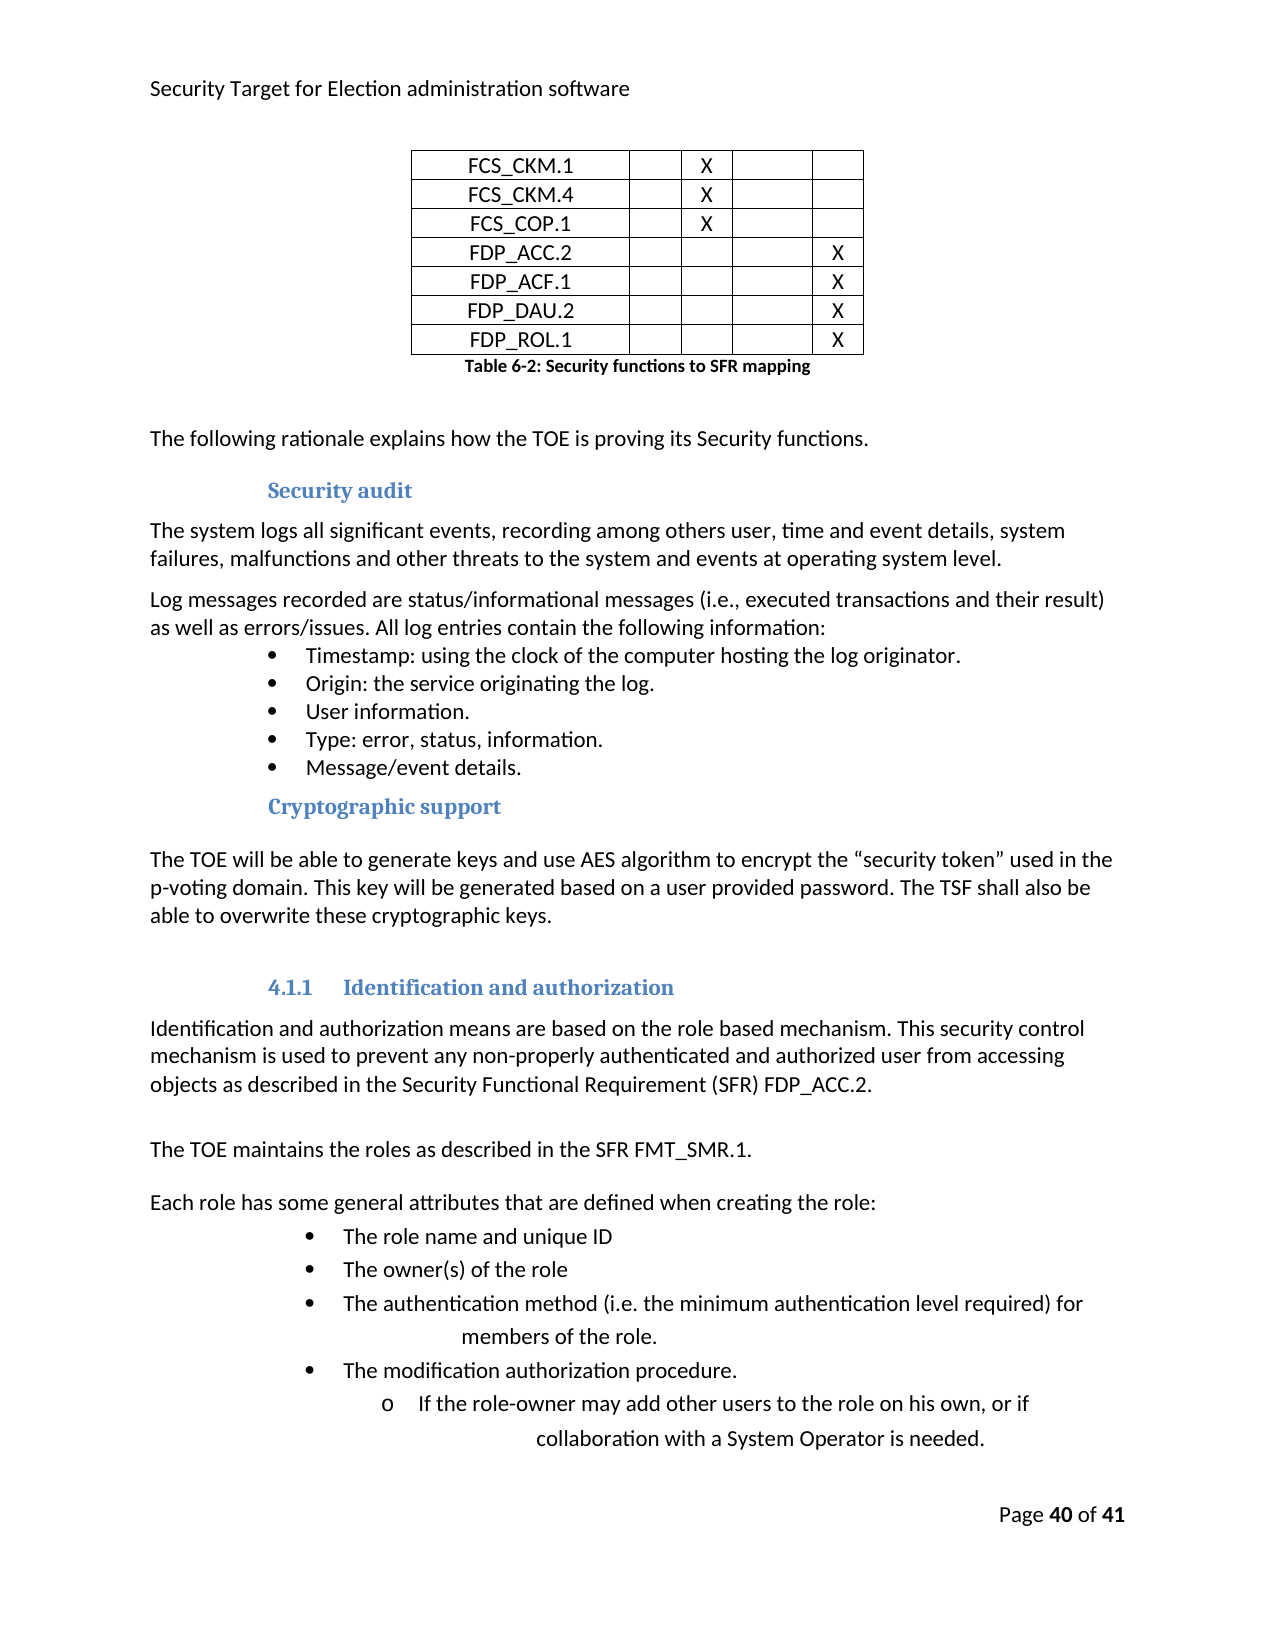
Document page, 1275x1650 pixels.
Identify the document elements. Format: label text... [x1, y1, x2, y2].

table_cell [733, 238, 812, 266]
text The system logs all significant events, recording among others user, time and event details, system failures, malfunctions and other threats to the system and events at operating system level. [150, 516, 1125, 572]
list Message/event details. [268, 753, 1125, 781]
table_cell [630, 151, 681, 179]
text Identification and authorization means are based on the role based mechanism. This security control mechanism is used to prevent any non-properly authenticated and authorized user from accessing objects as described in the Security Functional Requirement (SFR) FDP_ACC.2. [150, 1014, 1125, 1098]
list The modification authorization procedure. [306, 1356, 1125, 1384]
text The following rationale explains how the TOE is proving its Security functions. [150, 423, 1125, 452]
text The TOE will be able to generate keys and use AES algorithm to encrypt the “security token” used in the p-voting domain. This key will be generated based on a user provided password. The TSF shall also be able to overwrite these cryptographic keys. [150, 845, 1125, 929]
table_cell [682, 325, 732, 353]
table_cell X [813, 238, 863, 266]
list Origin: the service originating the log. [268, 669, 1125, 697]
table_cell FDP_ACC.2 [412, 238, 629, 266]
table_cell [733, 209, 812, 237]
list The role name and unique ID [306, 1222, 1125, 1250]
table_cell [630, 209, 681, 237]
table_cell X [682, 180, 732, 208]
table_cell [630, 325, 681, 353]
table_cell [733, 296, 812, 324]
list Timestamp: using the clock of the computer hosting the log originator. [268, 641, 1125, 669]
table_cell [733, 151, 812, 179]
table_cell [813, 151, 863, 179]
table_cell FDP_ROL.1 [412, 325, 629, 353]
list The authentication method (i.e. the minimum authentication level required) for members of the role. [306, 1289, 1125, 1350]
table_cell [630, 180, 681, 208]
text The TOE maintains the roles as described in the SFR FMT_SMR.1. [150, 1135, 1125, 1163]
table_cell X [682, 151, 732, 179]
table_cell X [813, 267, 863, 295]
table_cell X [813, 296, 863, 324]
table_cell FCS_CKM.1 [412, 151, 629, 179]
subtitle Identification and authorization [268, 975, 1125, 1001]
text Log messages recorded are status/informational messages (i.e., executed transactions and their result) as well as errors/issues. All log entries contain the following information: [150, 585, 1125, 641]
table_cell [733, 267, 812, 295]
table_cell FCS_COP.1 [412, 209, 629, 237]
text Each role has some general attributes that are defined when creating the role: [150, 1188, 1125, 1216]
list The owner(s) of the role [306, 1255, 1125, 1283]
table_cell [630, 267, 681, 295]
table_cell X [813, 325, 863, 353]
table_cell X [682, 209, 732, 237]
table_cell FDP_DAU.2 [412, 296, 629, 324]
list Type: error, status, information. [268, 725, 1125, 753]
list If the role-owner may add other users to the role on his own, or if collaboration with a System Operator is needed. [381, 1389, 1125, 1452]
text Table 6‑2: Security functions to SFR mapping [150, 354, 1125, 377]
table_cell [733, 325, 812, 353]
table_cell FDP_ACF.1 [412, 267, 629, 295]
table_cell [813, 209, 863, 237]
table_cell [733, 180, 812, 208]
table_cell [682, 267, 732, 295]
subtitle Security audit [268, 477, 1125, 504]
table_cell FCS_CKM.4 [412, 180, 629, 208]
table_cell [682, 238, 732, 266]
table_cell [630, 238, 681, 266]
subtitle Cryptographic support [268, 793, 1125, 820]
table_cell [813, 180, 863, 208]
table_cell [630, 296, 681, 324]
list User information. [268, 697, 1125, 725]
table_cell [682, 296, 732, 324]
